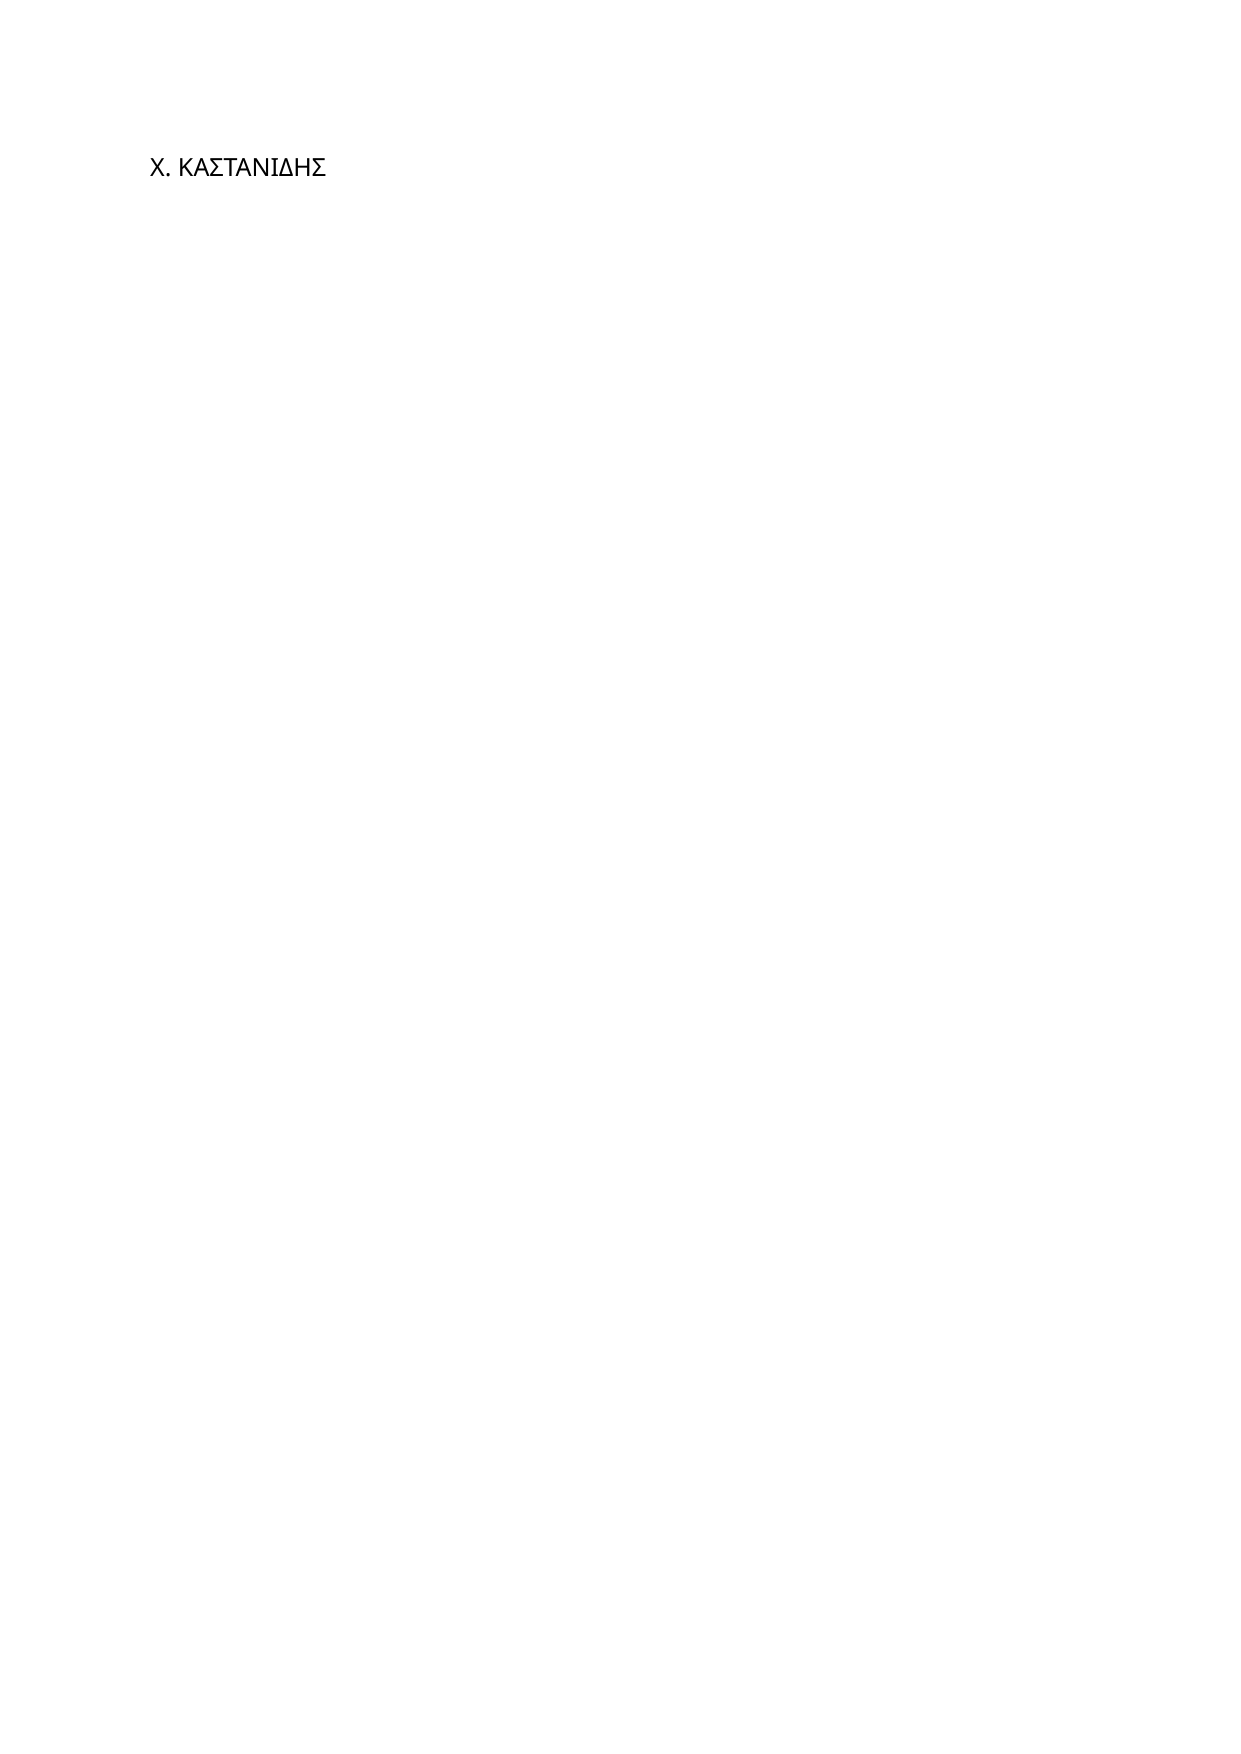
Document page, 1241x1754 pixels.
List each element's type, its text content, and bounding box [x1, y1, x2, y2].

text Χ. ΚΑΣΤΑΝΙΔΗΣ [150, 150, 1090, 184]
